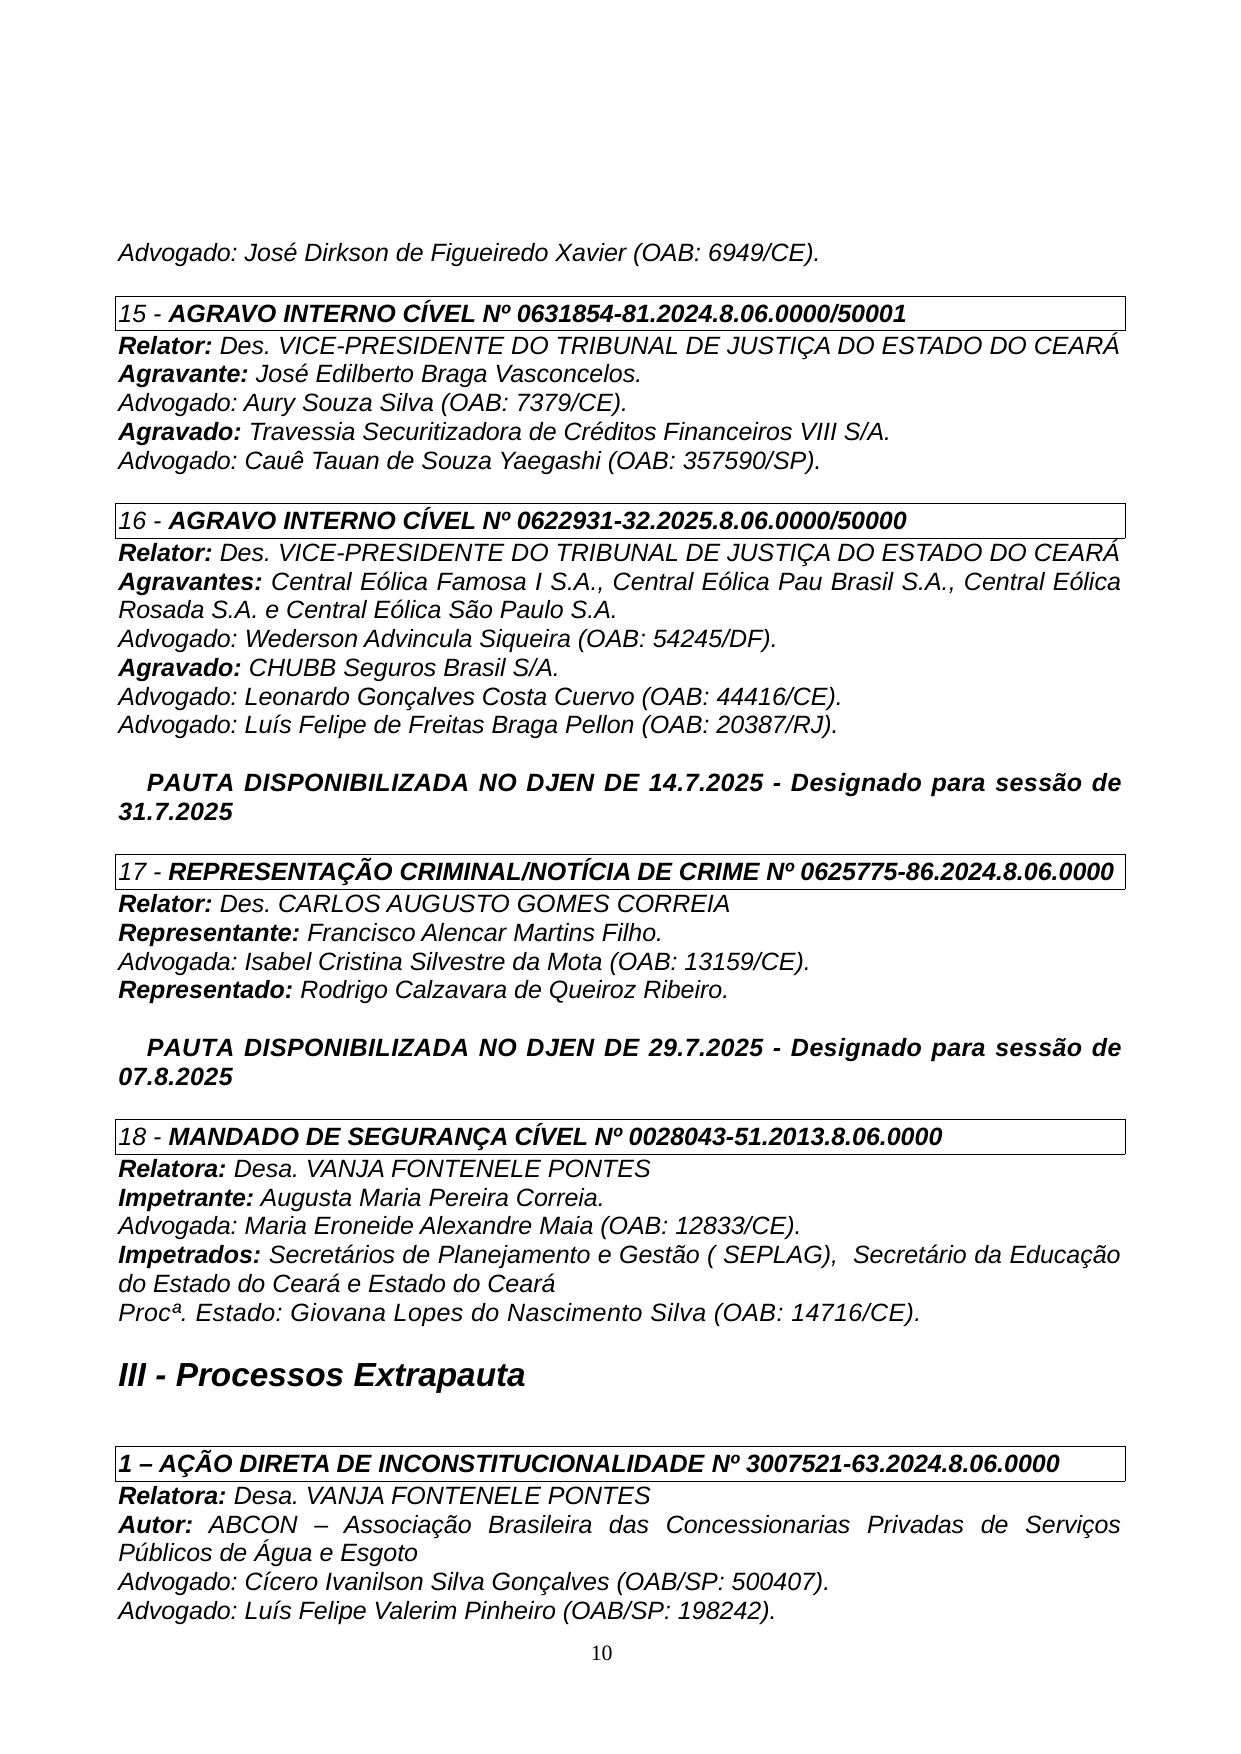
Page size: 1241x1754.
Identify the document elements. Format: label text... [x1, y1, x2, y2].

text Procª. Estado: Giovana Lopes do Nascimento Silva (OAB: 14716/CE). [118, 1297, 1122, 1326]
text 16 - AGRAVO INTERNO CÍVEL Nº 0622931-32.2025.8.06.0000/50000 [116, 504, 1125, 538]
text Relator: Des. VICE-PRESIDENTE DO TRIBUNAL DE JUSTIÇA DO ESTADO DO CEARÁ [118, 539, 1122, 567]
text 1 – AÇÃO DIRETA DE INCONSTITUCIONALIDADE Nº 3007521-63.2024.8.06.0000 [116, 1447, 1125, 1481]
text Agravado: CHUBB Seguros Brasil S/A. [118, 653, 1122, 682]
text III - Processos Extrapauta [118, 1355, 1123, 1393]
text Advogada: Isabel Cristina Silvestre da Mota (OAB: 13159/CE). [118, 946, 1122, 975]
text Advogado: Cícero Ivanilson Silva Gonçalves (OAB/SP: 500407). [118, 1567, 1122, 1596]
text  PAUTA DISPONIBILIZADA NO DJEN DE 29.7.2025 - Designado para sessão de 07.8.2025 [118, 1033, 1123, 1090]
text Representado: Rodrigo Calzavara de Queiroz Ribeiro. [118, 975, 1122, 1004]
text Agravantes: Central Eólica Famosa I S.A., Central Eólica Pau Brasil S.A., Central Eólica Rosada S.A. e Central Eólica São Paulo S.A. [118, 567, 1122, 624]
text Agravante: José Edilberto Braga Vasconcelos. [118, 359, 1122, 388]
text Advogado: Cauê Tauan de Souza Yaegashi (OAB: 357590/SP). [118, 446, 1122, 474]
text Advogado: José Dirkson de Figueiredo Xavier (OAB: 6949/CE). [118, 238, 1122, 267]
text Autor: ABCON – Associação Brasileira das Concessionarias Privadas de Serviços Públicos de Água e Esgoto [118, 1510, 1122, 1567]
text 17 - REPRESENTAÇÃO CRIMINAL/NOTÍCIA DE CRIME Nº 0625775-86.2024.8.06.0000 [116, 855, 1125, 889]
text Impetrados: Secretários de Planejamento e Gestão ( SEPLAG), Secretário da Educação do Estado do Ceará e Estado do Ceará [118, 1240, 1122, 1297]
text Advogado: Aury Souza Silva (OAB: 7379/CE). [118, 388, 1122, 417]
text Agravado: Travessia Securitizadora de Créditos Financeiros VIII S/A. [118, 417, 1122, 446]
text Advogado: Leonardo Gonçalves Costa Cuervo (OAB: 44416/CE). [118, 682, 1122, 710]
text Relatora: Desa. VANJA FONTENELE PONTES [118, 1155, 1122, 1182]
text Relator: Des. CARLOS AUGUSTO GOMES CORREIA [118, 890, 1122, 918]
text 18 - MANDADO DE SEGURANÇA CÍVEL Nº 0028043-51.2013.8.06.0000 [116, 1120, 1125, 1154]
text Relator: Des. VICE-PRESIDENTE DO TRIBUNAL DE JUSTIÇA DO ESTADO DO CEARÁ [118, 331, 1122, 359]
text Advogado: Luís Felipe de Freitas Braga Pellon (OAB: 20387/RJ). [118, 710, 1122, 739]
text Advogada: Maria Eroneide Alexandre Maia (OAB: 12833/CE). [118, 1211, 1122, 1240]
text 15 - AGRAVO INTERNO CÍVEL Nº 0631854-81.2024.8.06.0000/50001 [116, 297, 1125, 330]
text Representante: Francisco Alencar Martins Filho. [118, 918, 1122, 946]
text Impetrante: Augusta Maria Pereira Correia. [118, 1182, 1122, 1211]
text Advogado: Luís Felipe Valerim Pinheiro (OAB/SP: 198242). [118, 1596, 1122, 1625]
text  PAUTA DISPONIBILIZADA NO DJEN DE 14.7.2025 - Designado para sessão de 31.7.2025 [118, 768, 1123, 825]
text Advogado: Wederson Advincula Siqueira (OAB: 54245/DF). [118, 624, 1122, 653]
text Relatora: Desa. VANJA FONTENELE PONTES [118, 1482, 1122, 1510]
